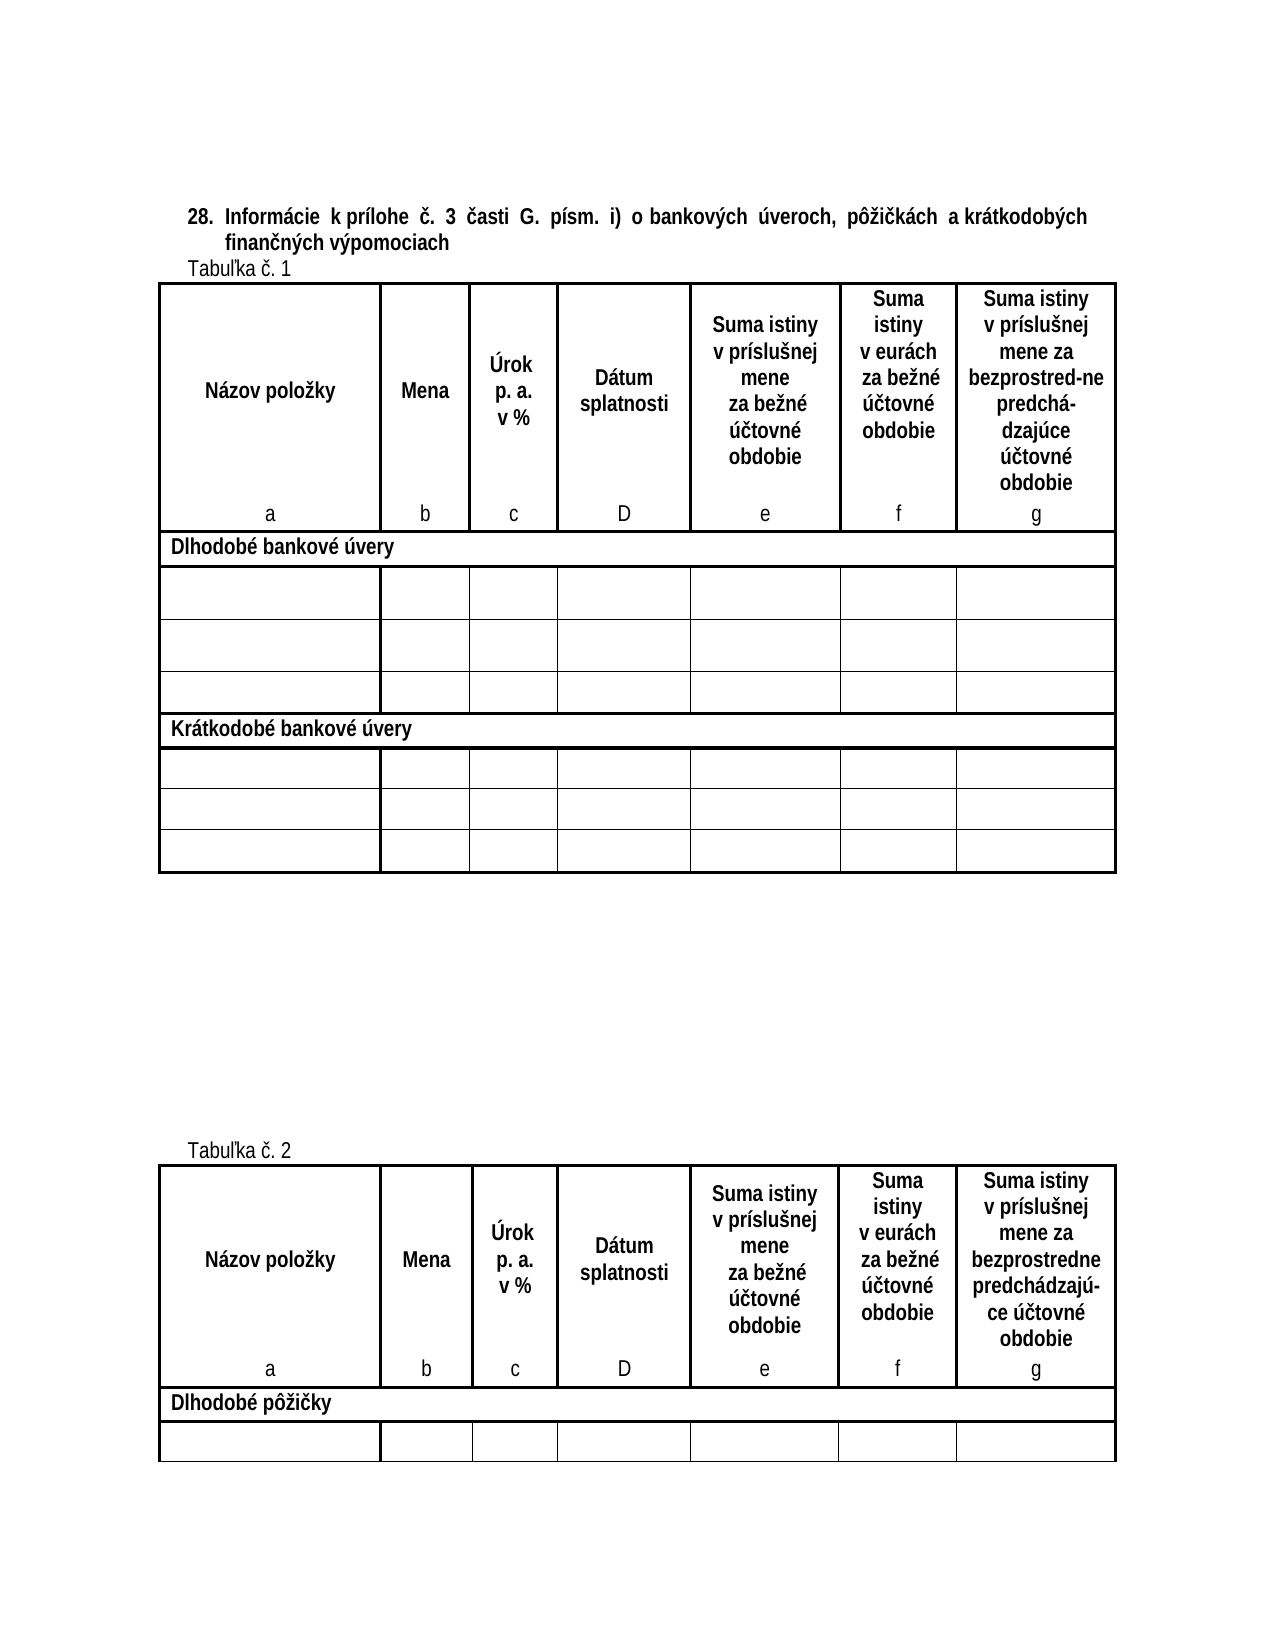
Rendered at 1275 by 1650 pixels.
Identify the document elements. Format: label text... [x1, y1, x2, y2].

table_cell [957, 620, 1114, 671]
table_cell [470, 750, 557, 788]
table_cell e [692, 1351, 837, 1386]
table_cell Dlhodobé bankové úvery [161, 533, 1114, 564]
table_cell Krátkodobé bankové úvery [161, 715, 1114, 746]
table_cell [558, 568, 690, 619]
table_header Dátum splatnosti [559, 285, 689, 496]
table_header Suma istiny v príslušnej mene za bežné účtovné obdobie [692, 285, 839, 496]
table_cell a [161, 496, 379, 530]
table_cell [841, 789, 956, 829]
text Tabuľka č. 2 [187, 1137, 1087, 1163]
table_cell b [382, 1351, 471, 1386]
table_cell [841, 750, 956, 788]
table_cell [558, 620, 690, 671]
table_cell [470, 789, 557, 829]
table_cell [691, 830, 840, 871]
table_header Dátum splatnosti [559, 1167, 689, 1351]
table_header Suma istiny v príslušnej mene za bezprostredne predchádzajú-ce účtovné obdobie [958, 1167, 1114, 1351]
table_cell [382, 830, 469, 871]
table_header Úrok p. a. v % [474, 1167, 556, 1351]
table_cell [470, 568, 557, 619]
table_cell [470, 620, 557, 671]
table_cell a [161, 1351, 379, 1386]
table_cell [161, 620, 379, 671]
table_cell [382, 789, 469, 829]
table_cell [841, 672, 956, 712]
table_cell [161, 1423, 379, 1461]
table_cell [161, 568, 379, 619]
table_cell [558, 830, 690, 871]
table_cell [473, 1423, 557, 1461]
table_header Suma istiny v príslušnej mene za bezprostred-ne predchá-dzajúce účtovné obdobie [958, 285, 1114, 496]
table_cell [957, 789, 1114, 829]
table_cell [382, 568, 469, 619]
table_cell [957, 672, 1114, 712]
table_cell [691, 789, 840, 829]
table_header Mena [382, 1167, 471, 1351]
table_header Mena [382, 285, 468, 496]
table_cell [558, 750, 690, 788]
table_header Suma istiny v príslušnej mene za bežné účtovné obdobie [692, 1167, 837, 1351]
table_cell e [692, 496, 839, 530]
table_cell g [958, 1351, 1114, 1386]
table_cell D [559, 1351, 689, 1386]
table_cell [161, 830, 379, 871]
table_cell g [958, 496, 1114, 530]
table_cell [382, 1423, 472, 1461]
table_header Názov položky [161, 1167, 379, 1351]
table_cell Dlhodobé pôžičky [161, 1389, 1114, 1420]
table_header Úrok p. a. v % [471, 285, 556, 496]
table_cell [957, 830, 1114, 871]
table_cell [691, 1423, 838, 1461]
table_cell c [471, 496, 556, 530]
table_cell [841, 568, 956, 619]
text 28. Informácie k prílohe č. 3 časti G. písm. i) o bankových úveroch, pôžičkách a krátkodobých finančných výpomociach [187, 203, 1087, 255]
table_cell [558, 789, 690, 829]
table_cell [470, 830, 557, 871]
table_header Suma istiny v eurách za bežné účtovné obdobie [842, 285, 955, 496]
table_cell [691, 750, 840, 788]
table_cell [691, 620, 840, 671]
table_cell c [474, 1351, 556, 1386]
table_cell [839, 1423, 956, 1461]
table_cell [957, 750, 1114, 788]
table_cell [957, 1423, 1114, 1461]
table_cell f [840, 1351, 955, 1386]
table_cell [957, 568, 1114, 619]
table_header Suma istiny v eurách za bežné účtovné obdobie [840, 1167, 955, 1351]
text Tabuľka č. 1 [187, 255, 1087, 282]
table_cell [470, 672, 557, 712]
table_cell f [842, 496, 955, 530]
table_cell [691, 672, 840, 712]
table_cell D [559, 496, 689, 530]
table_cell [558, 672, 690, 712]
table_cell [382, 672, 469, 712]
table_cell b [382, 496, 468, 530]
table_cell [161, 750, 379, 788]
table_cell [691, 568, 840, 619]
table_cell [161, 789, 379, 829]
table_header Názov položky [161, 285, 379, 496]
table_cell [558, 1423, 690, 1461]
table_cell [382, 750, 469, 788]
table_cell [161, 672, 379, 712]
table_cell [841, 830, 956, 871]
table_cell [841, 620, 956, 671]
table_cell [382, 620, 469, 671]
